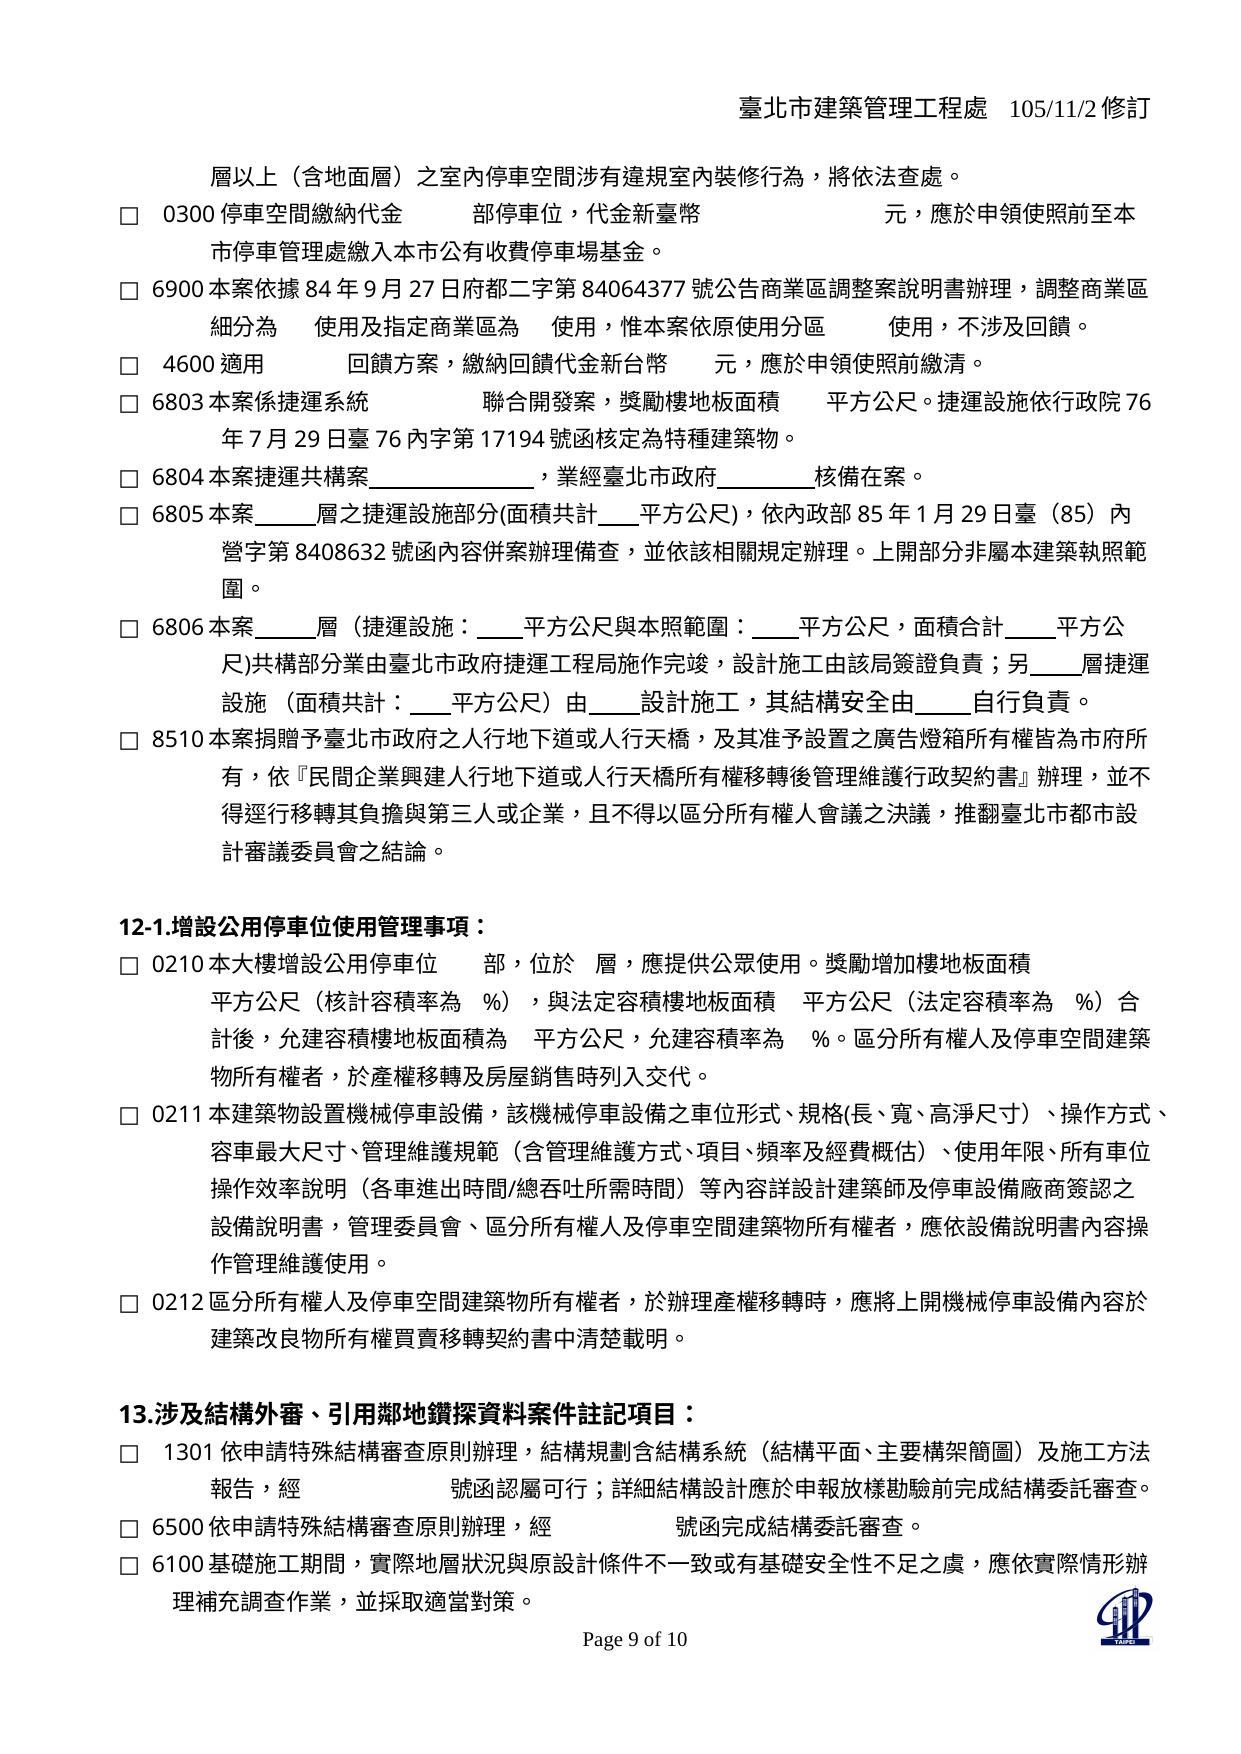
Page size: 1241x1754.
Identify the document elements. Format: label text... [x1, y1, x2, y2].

text □ 4600適用 回饋方案，繳納回饋代金新台幣 元，應於申領使照前繳清。 [118, 344, 1152, 381]
text 層以上（含地面層）之室內停車空間涉有違規室內裝修行為，將依法查處。 [118, 156, 1152, 194]
text □ 0211本建築物設置機械停車設備，該機械停車設備之車位形式、規格(長、寬、高淨尺寸）、操作方式、容車最大尺寸、管理維護規範（含管理維護方式、項目、頻率及經費概估）、使用年限、所有車位操作效率說明（各車進出時間/總吞吐所需時間）等內容詳設計建築師及停車設備廠商簽認之設備說明書，管理委員會、區分所有權人及停車空間建築物所有權者，應依設備說明書內容操作管理維護使用。 [118, 1094, 1152, 1281]
text □ 6806本案 層（捷運設施： 平方公尺與本照範圍： 平方公尺，面積合計 平方公尺)共構部分業由臺北市政府捷運工程局施作完竣，設計施工由該局簽證負責；另 層捷運設施 （面積共計： 平方公尺）由 設計施工，其結構安全由 自行負責。 [118, 606, 1152, 719]
text 12-1.增設公用停車位使用管理事項： [118, 906, 1152, 944]
text □ 0210本大樓增設公用停車位 部，位於 層，應提供公眾使用。獎勵增加樓地板面積 平方公尺（核計容積率為 %），與法定容積樓地板面積 平方公尺（法定容積率為 %）合計後，允建容積樓地板面積為 平方公尺，允建容積率為 %。區分所有權人及停車空間建築物所有權者，於產權移轉及房屋銷售時列入交代。 [118, 944, 1152, 1094]
text □ 6500依申請特殊結構審查原則辦理，經 號函完成結構委託審查。 [118, 1506, 1152, 1544]
text 理補充調查作業，並採取適當對策。 [118, 1581, 1088, 1619]
text □ 6100基礎施工期間，實際地層狀況與原設計條件不一致或有基礎安全性不足之虞，應依實際情形辦 [118, 1544, 1152, 1581]
picture [1088, 1581, 1160, 1653]
text □ 0300停車空間繳納代金 部停車位，代金新臺幣 元，應於申領使照前至本市停車管理處繳入本市公有收費停車場基金。 [118, 194, 1152, 269]
text □ 1301依申請特殊結構審查原則辦理，結構規劃含結構系統（結構平面、主要構架簡圖）及施工方法報告，經 號函認屬可行；詳細結構設計應於申報放樣勘驗前完成結構委託審查。 [118, 1431, 1152, 1506]
text □ 6900本案依據84年9月27日府都二字第84064377號公告商業區調整案說明書辦理，調整商業區細分為 使用及指定商業區為 使用，惟本案依原使用分區 使用，不涉及回饋。 [118, 269, 1152, 344]
text 13.涉及結構外審、引用鄰地鑽探資料案件註記項目： [118, 1394, 1220, 1431]
text □ 0212區分所有權人及停車空間建築物所有權者，於辦理產權移轉時，應將上開機械停車設備內容於建築改良物所有權買賣移轉契約書中清楚載明。 [118, 1281, 1152, 1356]
text □ 6804本案捷運共構案 ，業經臺北市政府 核備在案。 [118, 456, 1152, 494]
text □ 6805本案 層之捷運設施部分(面積共計 平方公尺)，依內政部85年1月29日臺（85）內營字第8408632號函內容併案辦理備查，並依該相關規定辦理。上開部分非屬本建築執照範圍。 [118, 494, 1152, 606]
text □ 8510本案捐贈予臺北市政府之人行地下道或人行天橋，及其准予設置之廣告燈箱所有權皆為市府所有，依『民間企業興建人行地下道或人行天橋所有權移轉後管理維護行政契約書』辦理，並不得逕行移轉其負擔與第三人或企業，且不得以區分所有權人會議之決議，推翻臺北市都市設計審議委員會之結論。 [118, 719, 1152, 869]
text □ 6803本案係捷運系統 聯合開發案，獎勵樓地板面積 平方公尺。捷運設施依行政院76年7月29日臺76內字第17194號函核定為特種建築物。 [118, 381, 1152, 456]
